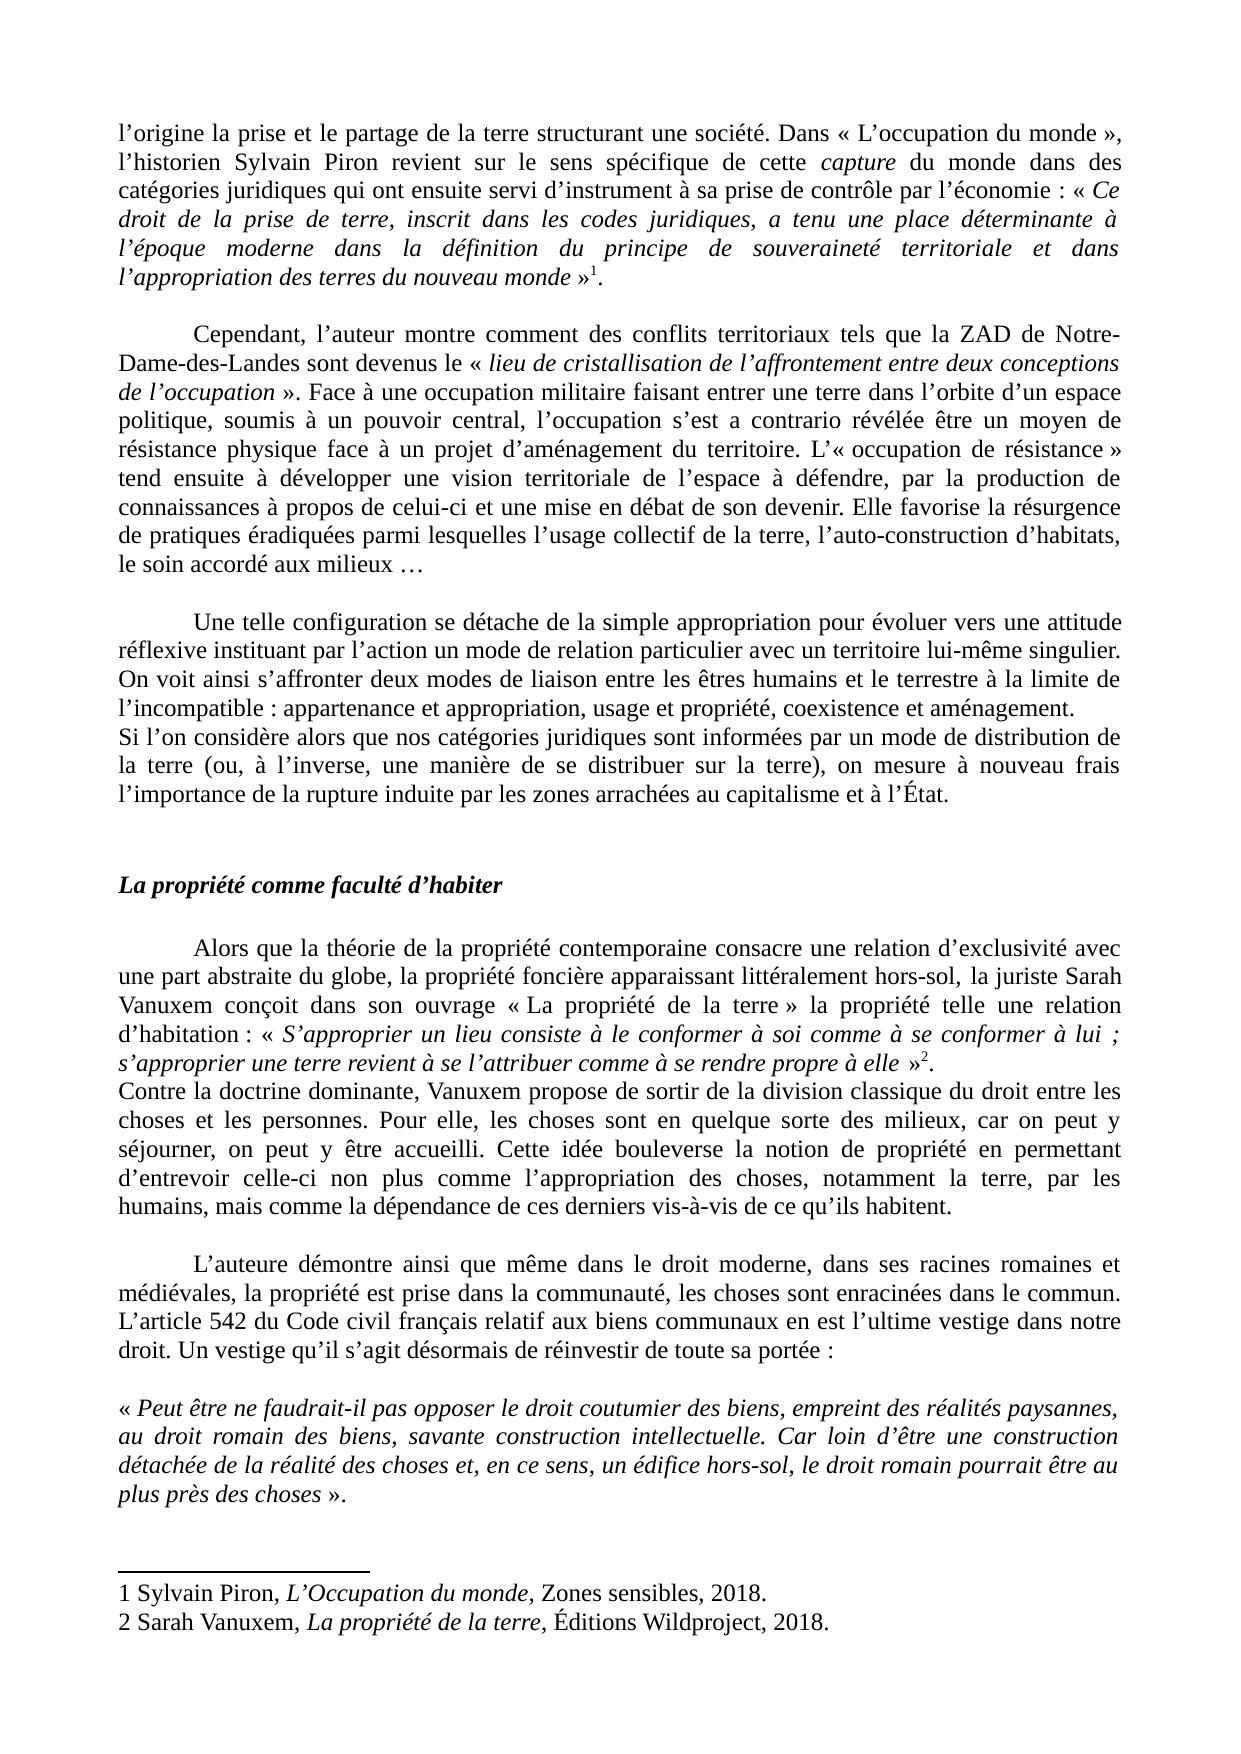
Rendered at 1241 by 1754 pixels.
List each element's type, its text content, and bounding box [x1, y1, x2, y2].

text Contre la doctrine dominante, Vanuxem propose de sortir de la division classique du droit entre les choses et les personnes. Pour elle, les choses sont en quelque sorte des milieux, car on peut y séjourner, on peut y être accueilli. Cette idée bouleverse la notion de propriété en permettant d’entrevoir celle-ci non plus comme l’appropriation des choses, notamment la terre, par les humains, mais comme la dépendance de ces derniers vis-à-vis de ce qu’ils habitent. [118, 1076, 1122, 1220]
text La propriété comme faculté d’habiter [118, 870, 1122, 899]
text Alors que la théorie de la propriété contemporaine consacre une relation d’exclusivité avec une part abstraite du globe, la propriété foncière apparaissant littéralement hors-sol, la juriste Sarah Vanuxem conçoit dans son ouvrage « La propriété de la terre » la propriété telle une relation d’habitation : « S’approprier un lieu consiste à le conformer à soi comme à se conformer à lui ; s’approprier une terre revient à se l’attribuer comme à se rendre propre à elle ». [118, 933, 1122, 1076]
text Sylvain Piron, L’Occupation du monde, Zones sensibles, 2018. [118, 1578, 1122, 1607]
text Sarah Vanuxem, La propriété de la terre, Éditions Wildproject, 2018. [118, 1607, 1122, 1636]
text l’origine la prise et le partage de la terre structurant une société. Dans « L’occupation du monde », l’historien Sylvain Piron revient sur le sens spécifique de cette capture du monde dans des catégories juridiques qui ont ensuite servi d’instrument à sa prise de contrôle par l’économie : « Ce droit de la prise de terre, inscrit dans les codes juridiques, a tenu une place déterminante à l’époque moderne dans la définition du principe de souveraineté territoriale et dans l’appropriation des terres du nouveau monde ». [118, 118, 1122, 291]
text Cependant, l’auteur montre comment des conflits territoriaux tels que la ZAD de Notre-Dame-des-Landes sont devenus le « lieu de cristallisation de l’affrontement entre deux conceptions de l’occupation ». Face à une occupation militaire faisant entrer une terre dans l’orbite d’un espace politique, soumis à un pouvoir central, l’occupation s’est a contrario révélée être un moyen de résistance physique face à un projet d’aménagement du territoire. L’« occupation de résistance » tend ensuite à développer une vision territoriale de l’espace à défendre, par la production de connaissances à propos de celui-ci et une mise en débat de son devenir. Elle favorise la résurgence de pratiques éradiquées parmi lesquelles l’usage collectif de la terre, l’auto-construction d’habitats, le soin accordé aux milieux … [118, 319, 1122, 578]
text Si l’on considère alors que nos catégories juridiques sont informées par un mode de distribution de la terre (ou, à l’inverse, une manière de se distribuer sur la terre), on mesure à nouveau frais l’importance de la rupture induite par les zones arrachées au capitalisme et à l’État. [118, 722, 1122, 808]
text L’auteure démontre ainsi que même dans le droit moderne, dans ses racines romaines et médiévales, la propriété est prise dans la communauté, les choses sont enracinées dans le commun. L’article 542 du Code civil français relatif aux biens communaux en est l’ultime vestige dans notre droit. Un vestige qu’il s’agit désormais de réinvestir de toute sa portée : [118, 1249, 1122, 1364]
text « Peut être ne faudrait-il pas opposer le droit coutumier des biens, empreint des réalités paysannes, au droit romain des biens, savante construction intellectuelle. Car loin d’être une construction détachée de la réalité des choses et, en ce sens, un édifice hors-sol, le droit romain pourrait être au plus près des choses ». [118, 1393, 1122, 1508]
text Une telle configuration se détache de la simple appropriation pour évoluer vers une attitude réflexive instituant par l’action un mode de relation particulier avec un territoire lui-même singulier. On voit ainsi s’affronter deux modes de liaison entre les êtres humains et le terrestre à la limite de l’incompatible : appartenance et appropriation, usage et propriété, coexistence et aménagement. [118, 607, 1122, 722]
